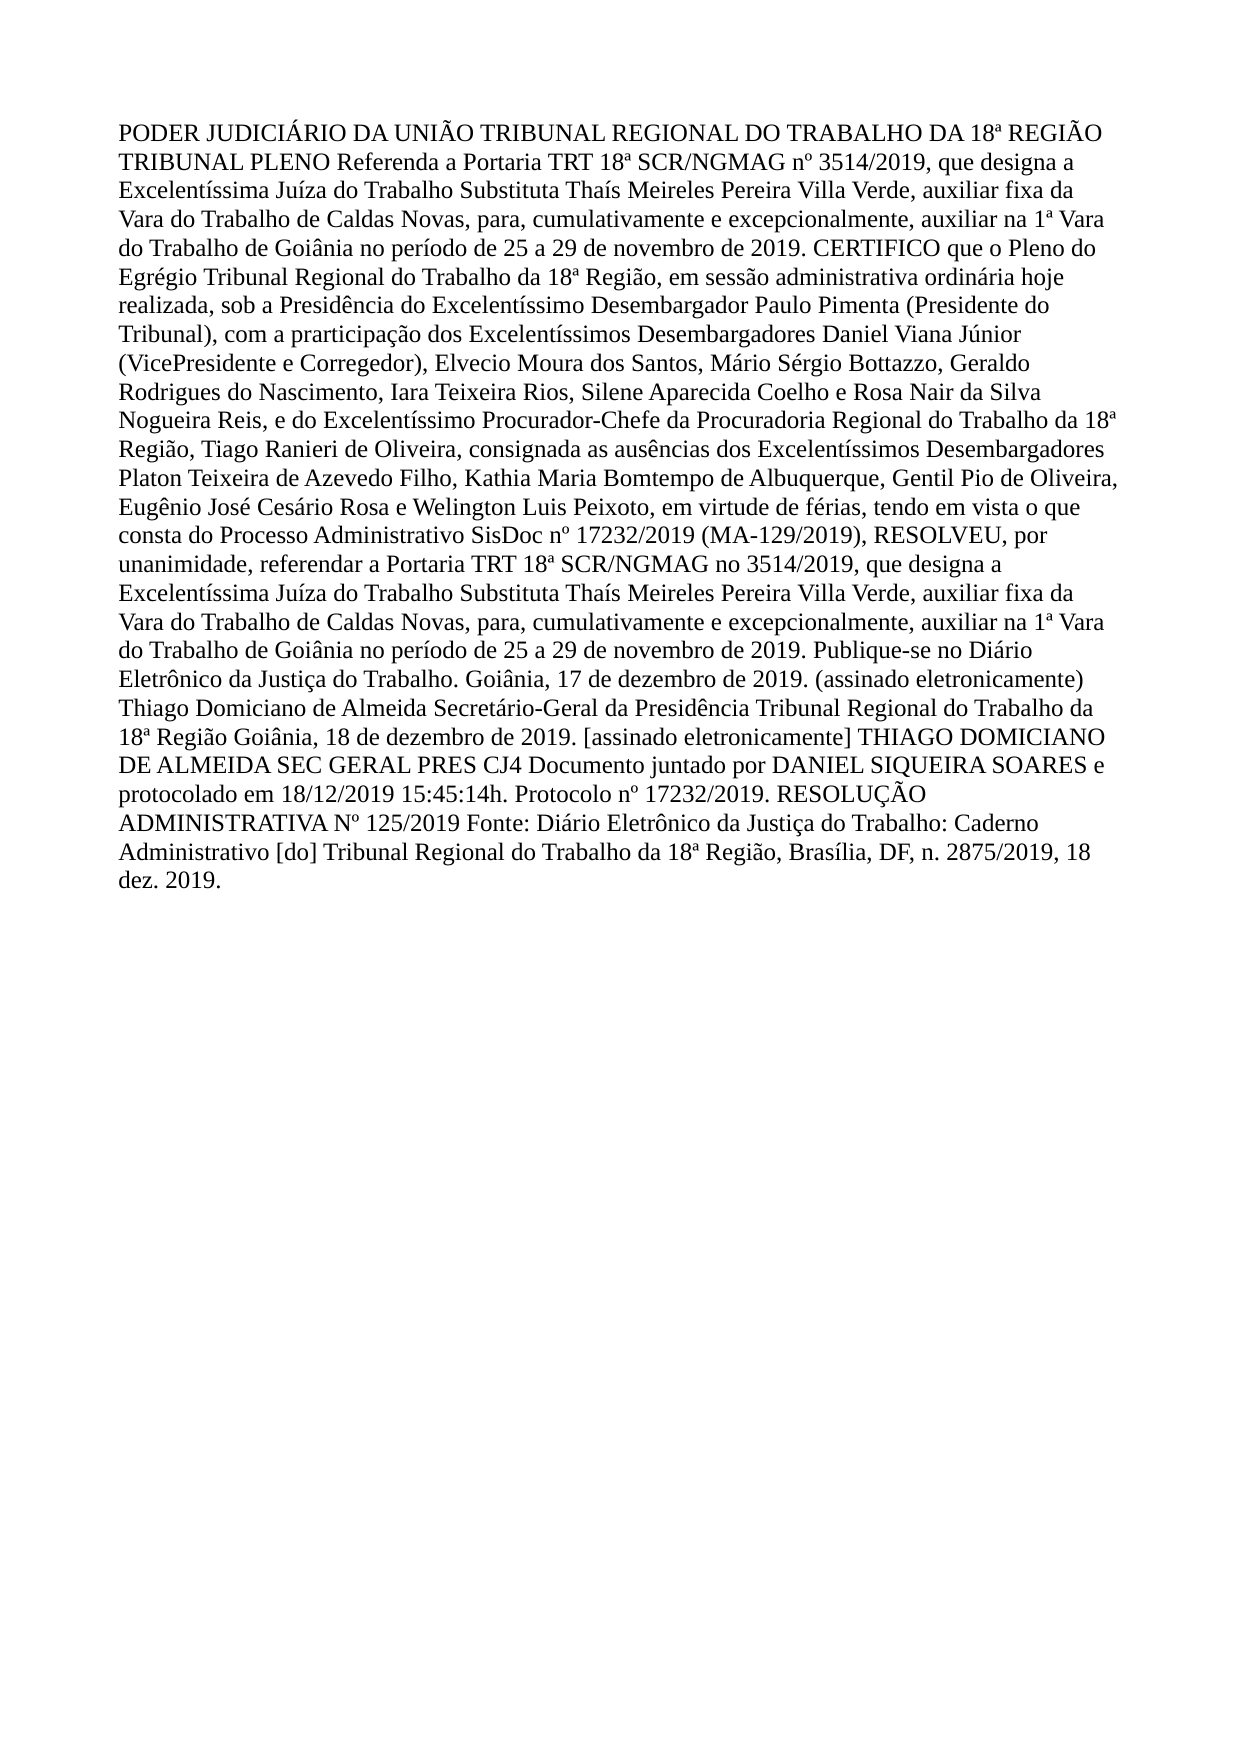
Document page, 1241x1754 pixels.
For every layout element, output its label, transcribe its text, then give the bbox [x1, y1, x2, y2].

text PODER JUDICIÁRIO DA UNIÃO TRIBUNAL REGIONAL DO TRABALHO DA 18ª REGIÃO TRIBUNAL PLENO Referenda a Portaria TRT 18ª SCR/NGMAG nº 3514/2019, que designa a Excelentíssima Juíza do Trabalho Substituta Thaís Meireles Pereira Villa Verde, auxiliar fixa da Vara do Trabalho de Caldas Novas, para, cumulativamente e excepcionalmente, auxiliar na 1ª Vara do Trabalho de Goiânia no período de 25 a 29 de novembro de 2019. CERTIFICO que o Pleno do Egrégio Tribunal Regional do Trabalho da 18ª Região, em sessão administrativa ordinária hoje realizada, sob a Presidência do Excelentíssimo Desembargador Paulo Pimenta (Presidente do Tribunal), com a prarticipação dos Excelentíssimos Desembargadores Daniel Viana Júnior (VicePresidente e Corregedor), Elvecio Moura dos Santos, Mário Sérgio Bottazzo, Geraldo Rodrigues do Nascimento, Iara Teixeira Rios, Silene Aparecida Coelho e Rosa Nair da Silva Nogueira Reis, e do Excelentíssimo Procurador-Chefe da Procuradoria Regional do Trabalho da 18ª Região, Tiago Ranieri de Oliveira, consignada as ausências dos Excelentíssimos Desembargadores Platon Teixeira de Azevedo Filho, Kathia Maria Bomtempo de Albuquerque, Gentil Pio de Oliveira, Eugênio José Cesário Rosa e Welington Luis Peixoto, em virtude de férias, tendo em vista o que consta do Processo Administrativo SisDoc nº 17232/2019 (MA-129/2019), RESOLVEU, por unanimidade, referendar a Portaria TRT 18ª SCR/NGMAG no 3514/2019, que designa a Excelentíssima Juíza do Trabalho Substituta Thaís Meireles Pereira Villa Verde, auxiliar fixa da Vara do Trabalho de Caldas Novas, para, cumulativamente e excepcionalmente, auxiliar na 1ª Vara do Trabalho de Goiânia no período de 25 a 29 de novembro de 2019. Publique-se no Diário Eletrônico da Justiça do Trabalho. Goiânia, 17 de dezembro de 2019. (assinado eletronicamente) Thiago Domiciano de Almeida Secretário-Geral da Presidência Tribunal Regional do Trabalho da 18ª Região Goiânia, 18 de dezembro de 2019. [assinado eletronicamente] THIAGO DOMICIANO DE ALMEIDA SEC GERAL PRES CJ4 Documento juntado por DANIEL SIQUEIRA SOARES e protocolado em 18/12/2019 15:45:14h. Protocolo nº 17232/2019. RESOLUÇÃO ADMINISTRATIVA Nº 125/2019 Fonte: Diário Eletrônico da Justiça do Trabalho: Caderno Administrativo [do] Tribunal Regional do Trabalho da 18ª Região, Brasília, DF, n. 2875/2019, 18 dez. 2019. [118, 118, 1122, 894]
